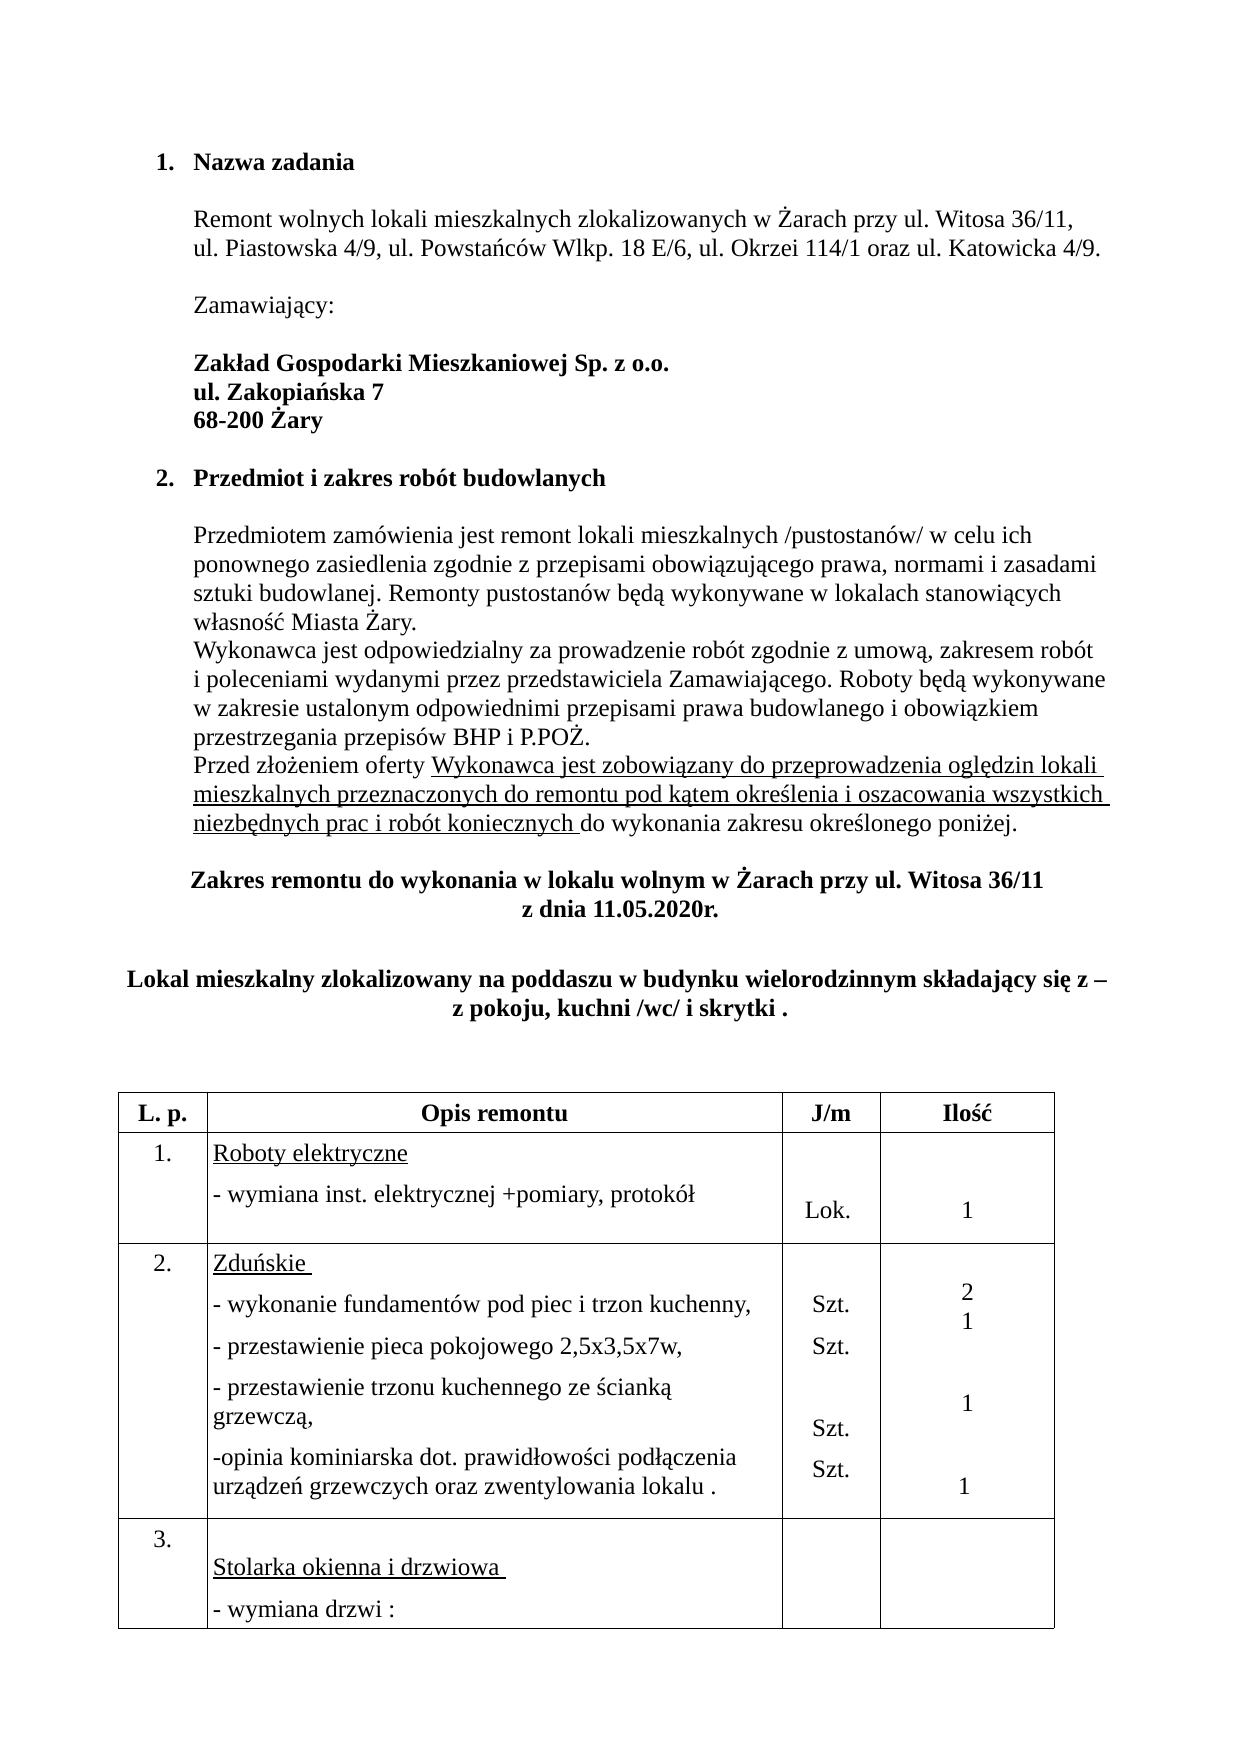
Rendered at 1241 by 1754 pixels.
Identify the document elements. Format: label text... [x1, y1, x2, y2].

table_cell 3. [119, 1519, 207, 1628]
list Przedmiot i zakres robót budowlanych Przedmiotem zamówienia jest remont lokali mieszkalnych /pustostanów/ w celu ich ponownego zasiedlenia zgodnie z przepisami obowiązującego prawa, normami i zasadami sztuki budowlanej. Remonty pustostanów będą wykonywane w lokalach stanowiących własność Miasta Żary. Wykonawca jest odpowiedzialny za prowadzenie robót zgodnie z umową, zakresem robót i poleceniami wydanymi przez przedstawiciela Zamawiającego. Roboty będą wykonywane w zakresie ustalonym odpowiednimi przepisami prawa budowlanego i obowiązkiem przestrzegania przepisów BHP i P.POŻ. Przed złożeniem oferty Wykonawca jest zobowiązany do przeprowadzenia oględzin lokali mieszkalnych przeznaczonych do remontu pod kątem określenia i oszacowania wszystkich niezbędnych prac i robót koniecznych do wykonania zakresu określonego poniżej. [156, 463, 1122, 837]
table_cell Zduńskie - wykonanie fundamentów pod piec i trzon kuchenny, - przestawienie pieca pokojowego 2,5x3,5x7w, - przestawienie trzonu kuchennego ze ścianką grzewczą, -opinia kominiarska dot. prawidłowości podłączenia urządzeń grzewczych oraz zwentylowania lokalu . [208, 1244, 782, 1518]
table_header Opis remontu [208, 1093, 782, 1132]
list Zamawiający: Zakład Gospodarki Mieszkaniowej Sp. z o.o. ul. Zakopiańska 7 68-200 Żary [156, 291, 1122, 463]
text Lokal mieszkalny zlokalizowany na poddaszu w budynku wielorodzinnym składający się z – z pokoju, kuchni /wc/ i skrytki . [118, 936, 1122, 1022]
table_cell 2 1 1 1 [881, 1244, 1054, 1518]
table_header L. p. [119, 1093, 207, 1132]
table_cell Roboty elektryczne - wymiana inst. elektrycznej +pomiary, protokół [208, 1133, 782, 1242]
table_header J/m [783, 1093, 880, 1132]
table_cell Stolarka okienna i drzwiowa - wymiana drzwi : [208, 1519, 782, 1628]
table_cell 1. [119, 1133, 207, 1242]
table_cell 1 [881, 1133, 1054, 1242]
text Zakres remontu do wykonania w lokalu wolnym w Żarach przy ul. Witosa 36/11 z dnia 11.05.2020r. [118, 866, 1122, 923]
table_header Ilość [881, 1093, 1054, 1132]
table_cell [881, 1519, 1054, 1628]
table_cell Szt. Szt. Szt. Szt. [783, 1244, 880, 1518]
list Nazwa zadania Remont wolnych lokali mieszkalnych zlokalizowanych w Żarach przy ul. Witosa 36/11, ul. Piastowska 4/9, ul. Powstańców Wlkp. 18 E/6, ul. Okrzei 114/1 oraz ul. Katowicka 4/9. [156, 147, 1122, 291]
table_cell [783, 1519, 880, 1628]
table_cell Lok. [783, 1133, 880, 1242]
table_cell 2. [119, 1244, 207, 1518]
